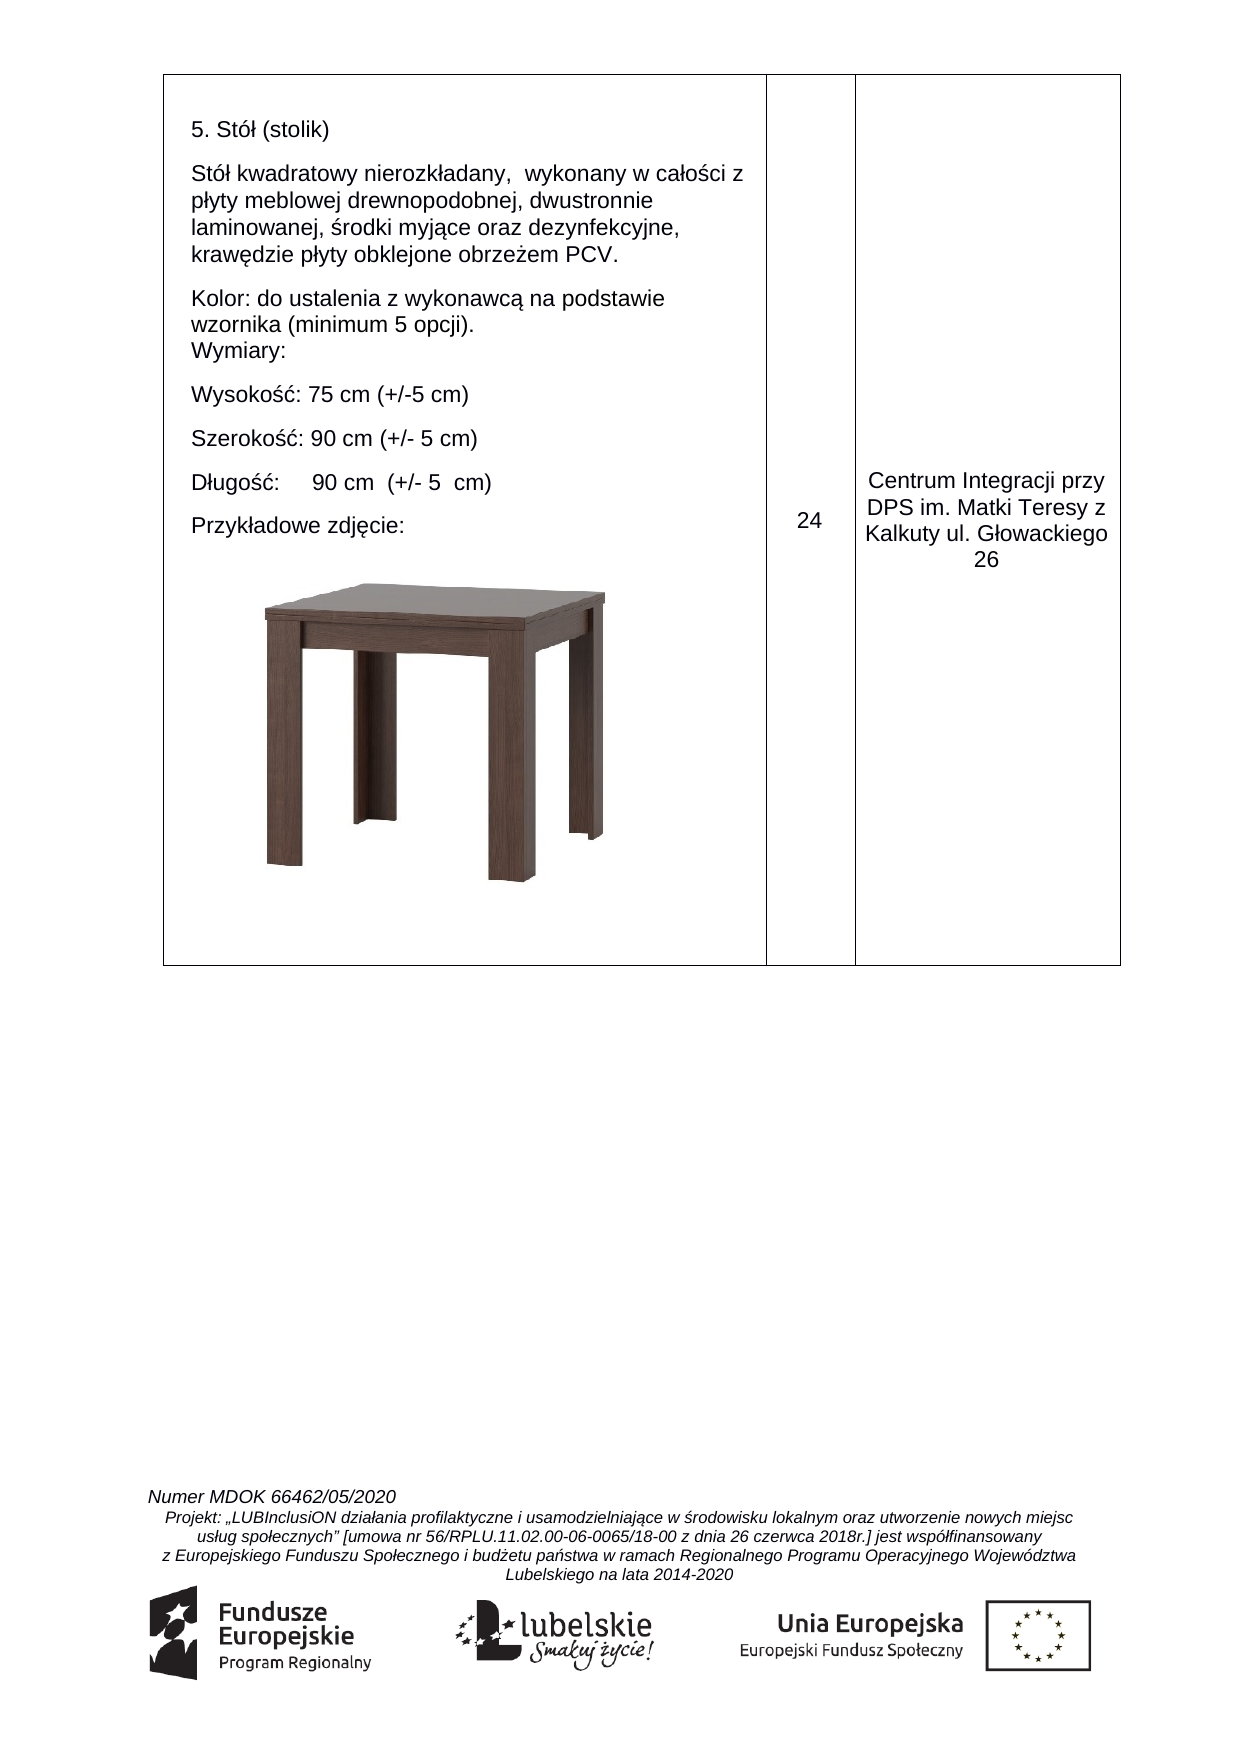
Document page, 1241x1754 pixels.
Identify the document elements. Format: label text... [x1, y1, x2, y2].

picture [212, 547, 658, 917]
table_cell Centrum Integracji przy DPS im. Matki Teresy z Kalkuty ul. Głowackiego 26 [856, 75, 1120, 965]
table_cell 24 [767, 75, 855, 965]
picture [147, 1584, 1092, 1681]
table_cell 5. Stół (stolik) Stół kwadratowy nierozkładany, wykonany w całości z płyty meblowej drewnopodobnej, dwustronnie laminowanej, środki myjące oraz dezynfekcyjne, krawędzie płyty obklejone obrzeżem PCV. Kolor: do ustalenia z wykonawcą na podstawie wzornika (minimum 5 opcji). Wymiary: Wysokość: 75 cm (+/-5 cm) Szerokość: 90 cm (+/- 5 cm) Długość: 90 cm (+/- 5 cm) Przykładowe zdjęcie: [164, 75, 766, 965]
